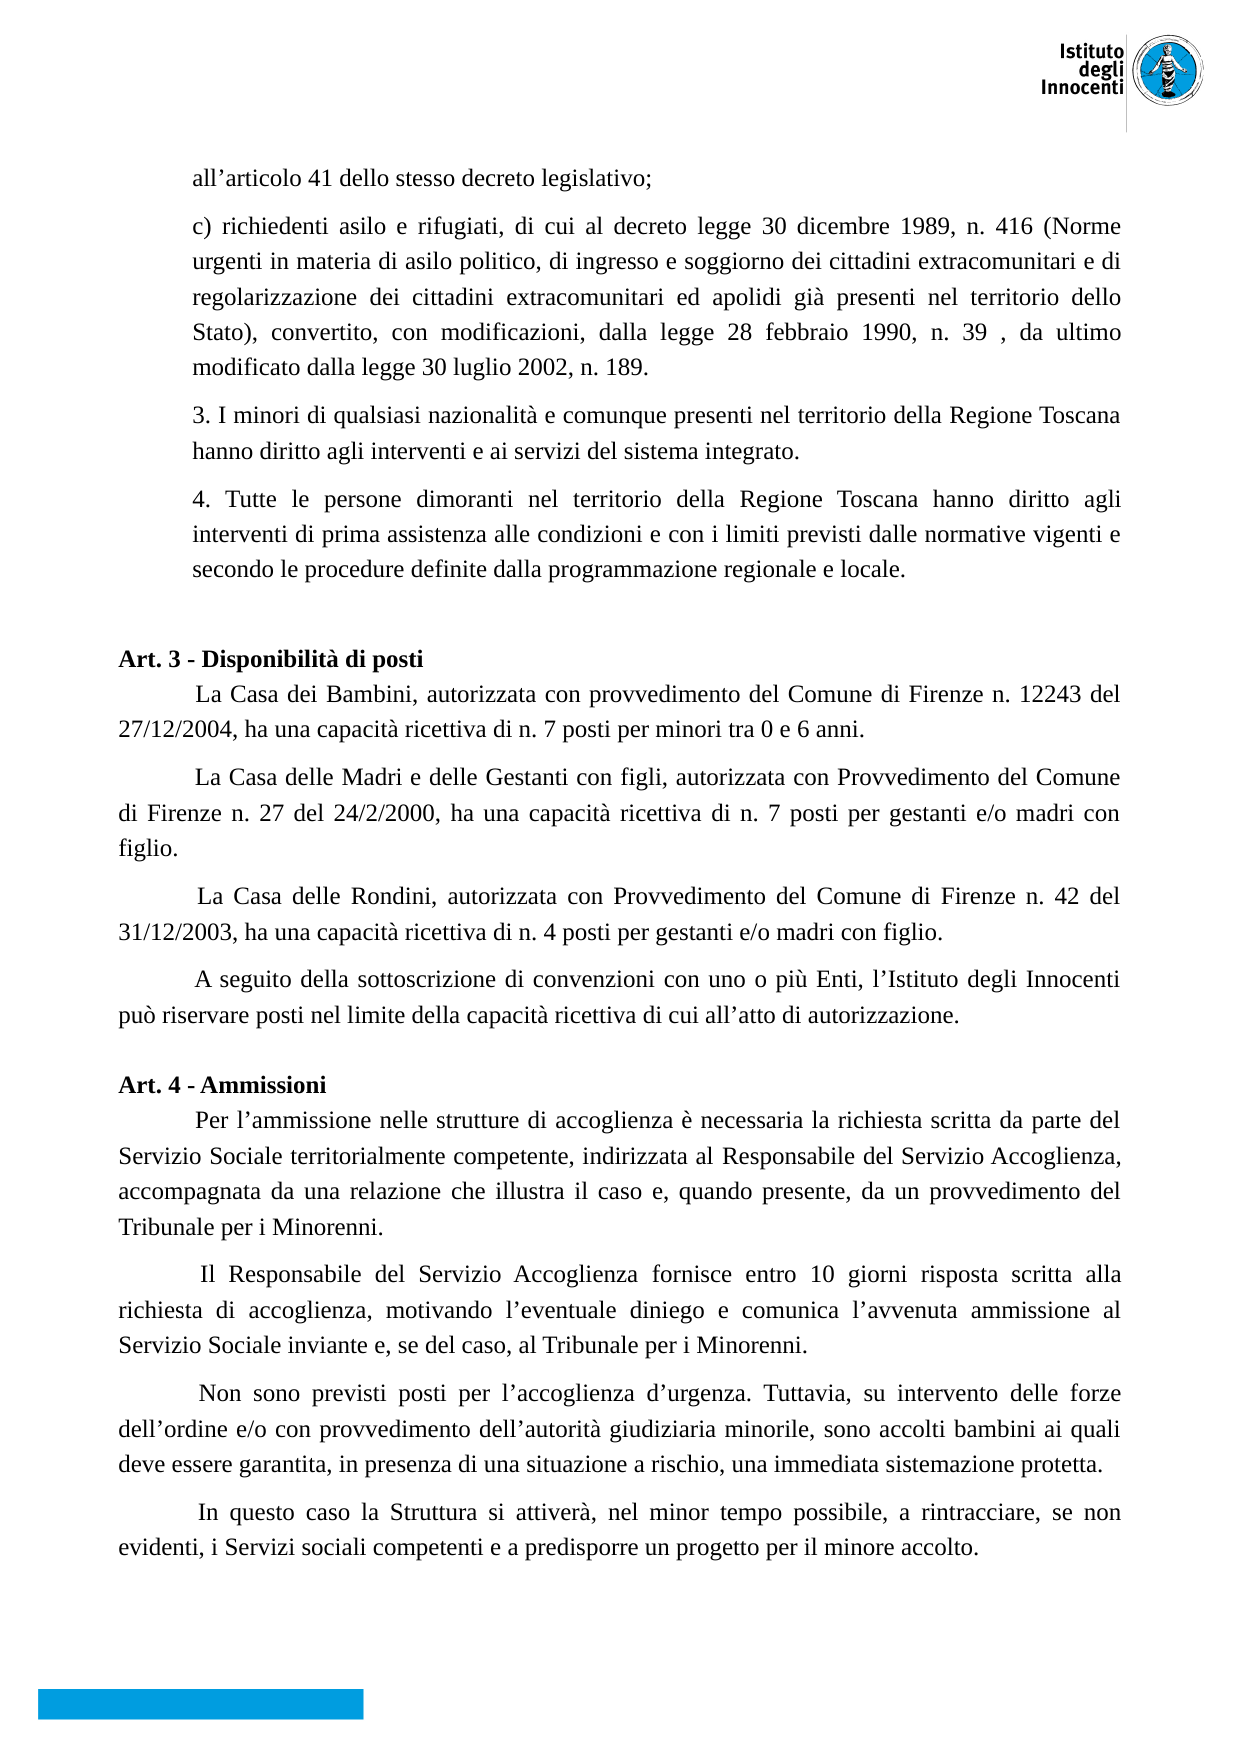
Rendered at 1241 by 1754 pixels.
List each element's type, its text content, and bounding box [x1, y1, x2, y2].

text c) richiedenti asilo e rifugiati, di cui al decreto legge 30 dicembre 1989, n. 416 (Norme urgenti in materia di asilo politico, di ingresso e soggiorno dei cittadini extracomunitari e di regolarizzazione dei cittadini extracomunitari ed apolidi già presenti nel territorio dello Stato), convertito, con modificazioni, dalla legge 28 febbraio 1990, n. 39 , da ultimo modificato dalla legge 30 luglio 2002, n. 189. [192, 204, 1122, 381]
text In questo caso la Struttura si attiverà, nel minor tempo possibile, a rintracciare, se non evidenti, i Servizi sociali competenti e a predisporre un progetto per il minore accolto. [118, 1490, 1122, 1561]
text 4. Tutte le persone dimoranti nel territorio della Regione Toscana hanno diritto agli interventi di prima assistenza alle condizioni e con i limiti previsti dalle normative vigenti e secondo le procedure definite dalla programmazione regionale e locale. [192, 477, 1122, 583]
picture [1, 1689, 1239, 1754]
text La Casa dei Bambini, autorizzata con provvedimento del Comune di Firenze n. 12243 del 27/12/2004, ha una capacità ricettiva di n. 7 posti per minori tra 0 e 6 anni. [118, 672, 1122, 743]
text Per l’ammissione nelle strutture di accoglienza è necessaria la richiesta scritta da parte del Servizio Sociale territorialmente competente, indirizzata al Responsabile del Servizio Accoglienza, accompagnata da una relazione che illustra il caso e, quando presente, da un provvedimento del Tribunale per i Minorenni. [118, 1099, 1122, 1240]
text 3. I minori di qualsiasi nazionalità e comunque presenti nel territorio della Regione Toscana hanno diritto agli interventi e ai servizi del sistema integrato. [192, 394, 1122, 464]
subtitle Art. 3 - Disponibilità di posti [118, 644, 1122, 672]
text Non sono previsti posti per l’accoglienza d’urgenza. Tuttavia, su intervento delle forze dell’ordine e/o con provvedimento dell’autorità giudiziaria minorile, sono accolti bambini ai quali deve essere garantita, in presenza di una situazione a rischio, una immediata sistemazione protetta. [118, 1372, 1122, 1478]
text A seguito della sottoscrizione di convenzioni con uno o più Enti, l’Istituto degli Innocenti può riservare posti nel limite della capacità ricettiva di cui all’atto di autorizzazione. [118, 958, 1122, 1029]
text Il Responsabile del Servizio Accoglienza fornisce entro 10 giorni risposta scritta alla richiesta di accoglienza, motivando l’eventuale diniego e comunica l’avvenuta ammissione al Servizio Sociale inviante e, se del caso, al Tribunale per i Minorenni. [118, 1253, 1122, 1359]
subtitle Art. 4 - Ammissioni [118, 1070, 1122, 1099]
text all’articolo 41 dello stesso decreto legislativo; [192, 156, 1122, 192]
text La Casa delle Rondini, autorizzata con Provvedimento del Comune di Firenze n. 42 del 31/12/2003, ha una capacità ricettiva di n. 4 posti per gestanti e/o madri con figlio. [118, 874, 1122, 945]
picture [0, 0, 1241, 133]
text La Casa delle Madri e delle Gestanti con figli, autorizzata con Provvedimento del Comune di Firenze n. 27 del 24/2/2000, ha una capacità ricettiva di n. 7 posti per gestanti e/o madri con figlio. [118, 756, 1122, 862]
